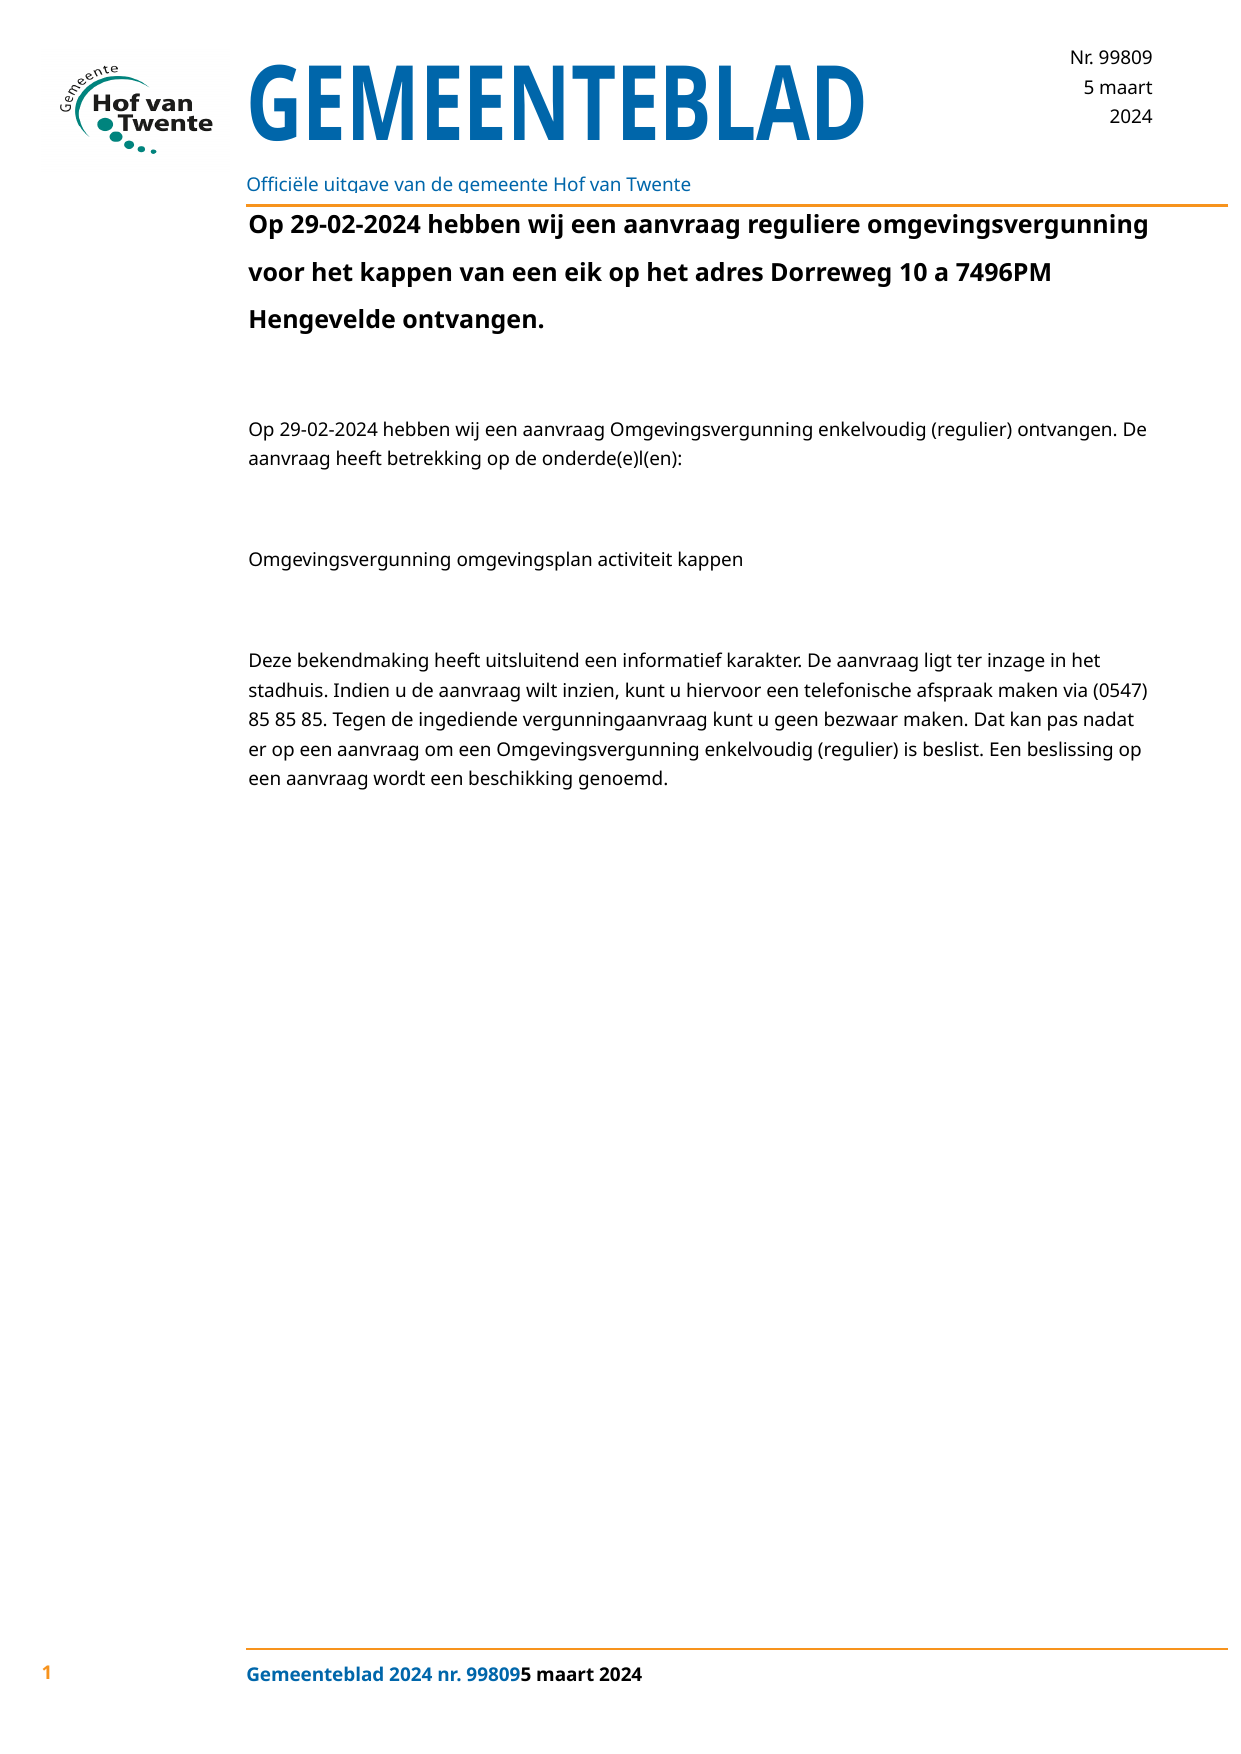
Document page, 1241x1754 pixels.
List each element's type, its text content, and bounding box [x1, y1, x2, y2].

text Op 29-02-2024 hebben wij een aanvraag Omgevingsvergunning enkelvoudig (regulier) ontvangen. De aanvraag heeft betrekking op de onderde(e)l(en): [248, 416, 1152, 471]
text Omgevingsvergunning omgevingsplan activiteit kappen [248, 546, 1152, 572]
text Op 29-02-2024 hebben wij een aanvraag reguliere omgevingsvergunning voor het kappen van een eik op het adres Dorreweg 10 a 7496PM Hengevelde ontvangen. [248, 207, 1152, 336]
picture [41, 47, 231, 172]
text Deze bekendmaking heeft uitsluitend een informatief karakter. De aanvraag ligt ter inzage in het stadhuis. Indien u de aanvraag wilt inzien, kunt u hiervoor een telefonische afspraak maken via (0547) 85 85 85. Tegen de ingediende vergunningaanvraag kunt u geen bezwaar maken. Dat kan pas nadat er op een aanvraag om een Omgevingsvergunning enkelvoudig (regulier) is beslist. Een beslissing op een aanvraag wordt een beschikking genoemd. [248, 647, 1152, 791]
